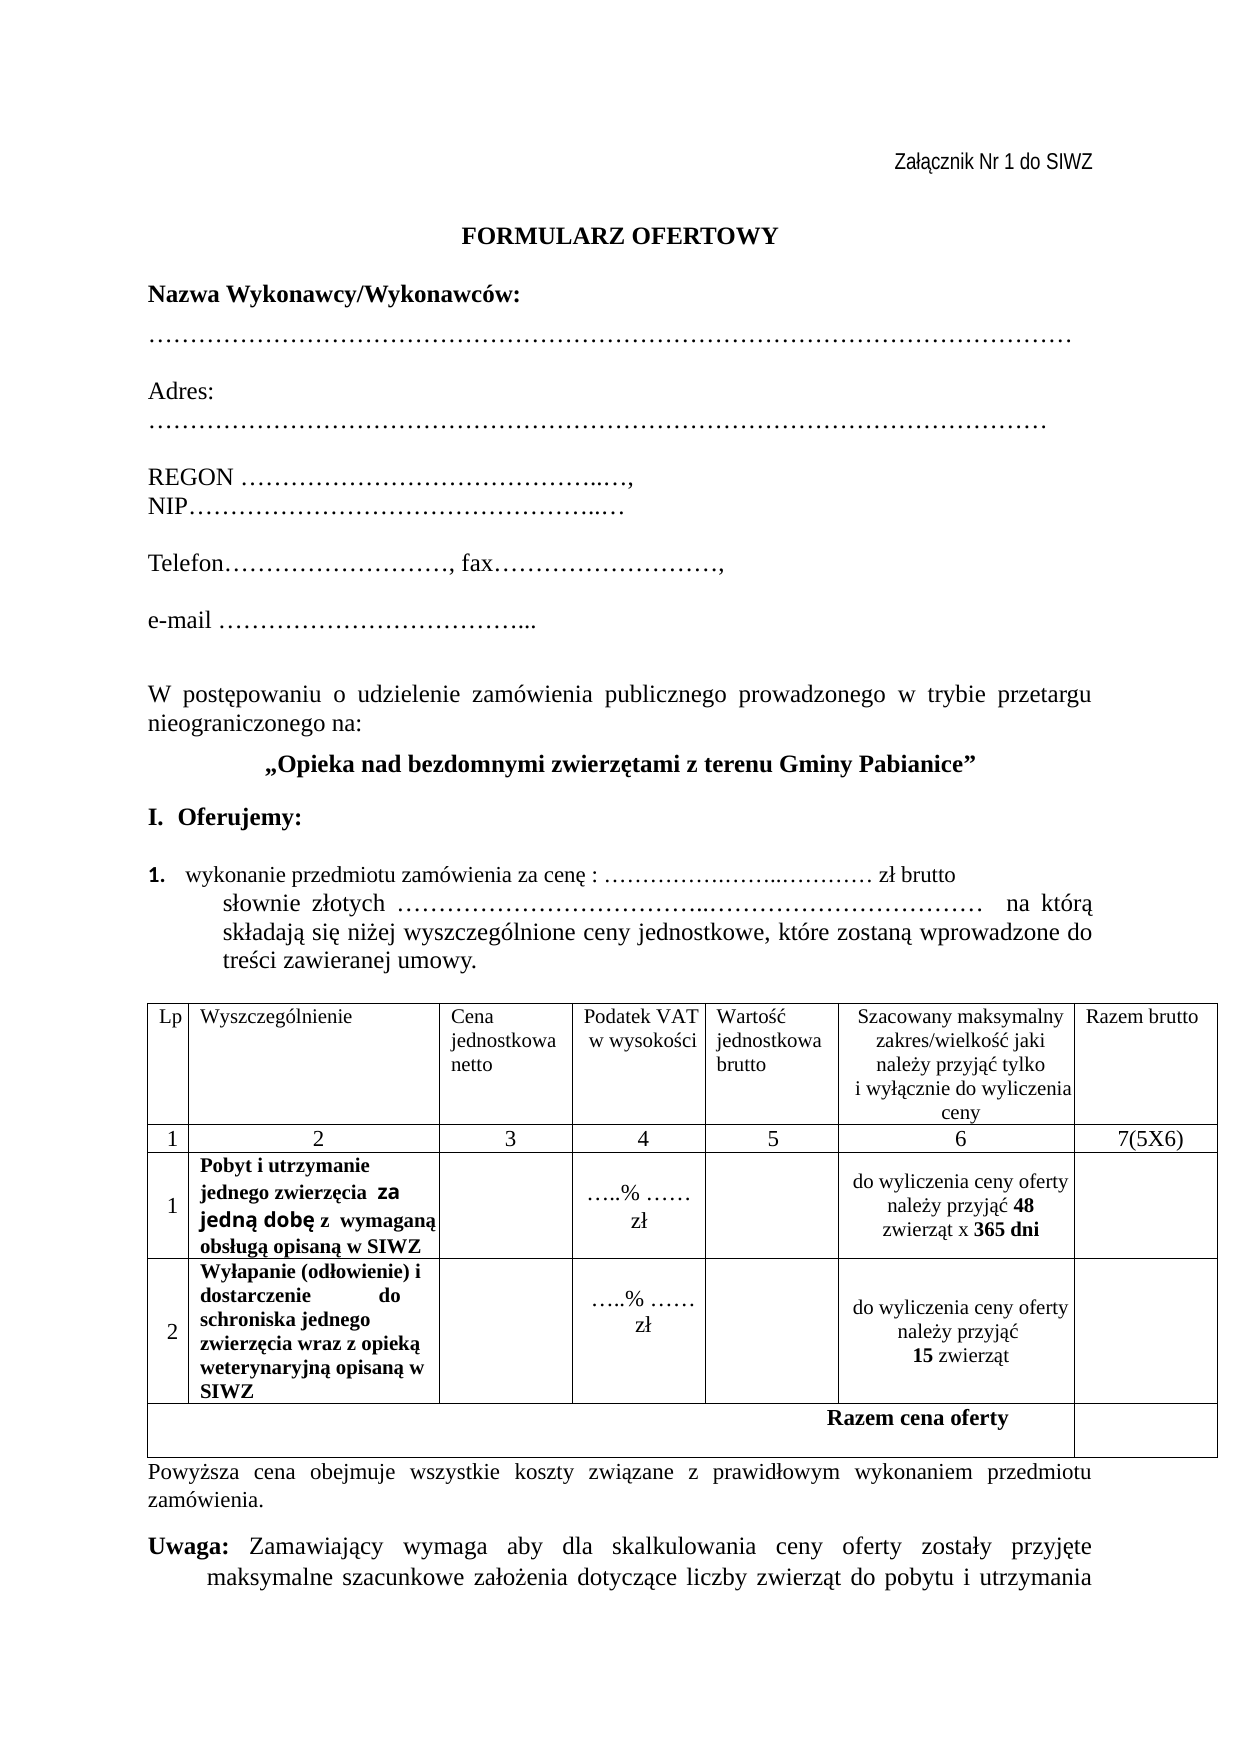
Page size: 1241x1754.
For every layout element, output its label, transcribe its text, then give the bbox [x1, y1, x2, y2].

table_cell [706, 1259, 838, 1403]
table_header Lp [148, 1004, 188, 1124]
table_header Razem brutto [1075, 1004, 1217, 1124]
text Powyższa cena obejmuje wszystkie koszty związane z prawidłowym wykonaniem przedmiotu zamówienia. [148, 1458, 1093, 1512]
text Telefon………………………, fax………………………, [148, 548, 1093, 577]
table_header Wartość jednostkowa brutto [706, 1004, 838, 1124]
table_cell [1075, 1404, 1217, 1457]
table_cell [706, 1153, 838, 1258]
table_cell do wyliczenia ceny oferty należy przyjąć 48 zwierząt x 365 dni [839, 1153, 1074, 1258]
table_cell Wyłapanie (odłowienie) i dostarczenie do schroniska jednego zwierzęcia wraz z opieką weterynaryjną opisaną w SIWZ [189, 1259, 439, 1403]
text Uwaga: Zamawiający wymaga aby dla skalkulowania ceny oferty zostały przyjęte maksymalne szacunkowe założenia dotyczące liczby zwierząt do pobytu i utrzymania [148, 1531, 1093, 1590]
table_cell 2 [189, 1125, 439, 1152]
text „Opieka nad bezdomnymi zwierzętami z terenu Gminy Pabianice” [148, 749, 1093, 778]
table_cell Razem cena oferty [148, 1404, 1074, 1457]
table_cell 4 [573, 1125, 705, 1152]
table_cell [440, 1153, 572, 1258]
table_cell 1 [148, 1125, 188, 1152]
table_cell [1075, 1153, 1217, 1258]
text ………………………………………………………………………………………………… [148, 319, 1093, 348]
table_header Szacowany maksymalny zakres/wielkość jaki należy przyjąć tylko i wyłącznie do wyliczenia ceny [839, 1004, 1074, 1124]
table_cell Pobyt i utrzymanie jednego zwierzęcia za jedną dobę z wymaganą obsługą opisaną w SIWZ [189, 1153, 439, 1258]
table_cell 2 [148, 1259, 188, 1403]
table_cell 3 [440, 1125, 572, 1152]
table_cell [1075, 1259, 1217, 1403]
list słownie złotych ………………………………..…………………………… na którą składają się niżej wyszczególnione ceny jednostkowe, które zostaną wprowadzone do treści zawieranej umowy. [223, 888, 1093, 974]
text Adres: ……………………………………………………………………………………………… [148, 376, 1093, 434]
text FORMULARZ OFERTOWY [148, 221, 1093, 250]
text Nazwa Wykonawcy/Wykonawców: [148, 279, 1093, 307]
table_cell …..% …… zł [573, 1153, 705, 1258]
text W postępowaniu o udzielenie zamówienia publicznego prowadzonego w trybie przetargu nieograniczonego na: [148, 679, 1093, 737]
table_cell do wyliczenia ceny oferty należy przyjąć 15 zwierząt [839, 1259, 1074, 1403]
text e-mail ………………………………... [148, 605, 1093, 634]
table_cell 7(5X6) [1075, 1125, 1217, 1152]
text REGON ……………………………………..…, NIP…………………………………………..… [148, 462, 1093, 520]
table_cell 6 [839, 1125, 1074, 1152]
list wykonanie przedmiotu zamówienia za cenę : …………….……..………… zł brutto [148, 860, 1101, 888]
table_cell [440, 1259, 572, 1403]
list Oferujemy: [148, 802, 1093, 831]
table_cell 1 [148, 1153, 188, 1258]
table_header Podatek VAT w wysokości [573, 1004, 705, 1124]
table_header Wyszczególnienie [189, 1004, 439, 1124]
text Załącznik Nr 1 do SIWZ [148, 148, 1093, 174]
table_header Cena jednostkowa netto [440, 1004, 572, 1124]
table_cell 5 [706, 1125, 838, 1152]
table_cell …..% …… zł [573, 1259, 705, 1403]
